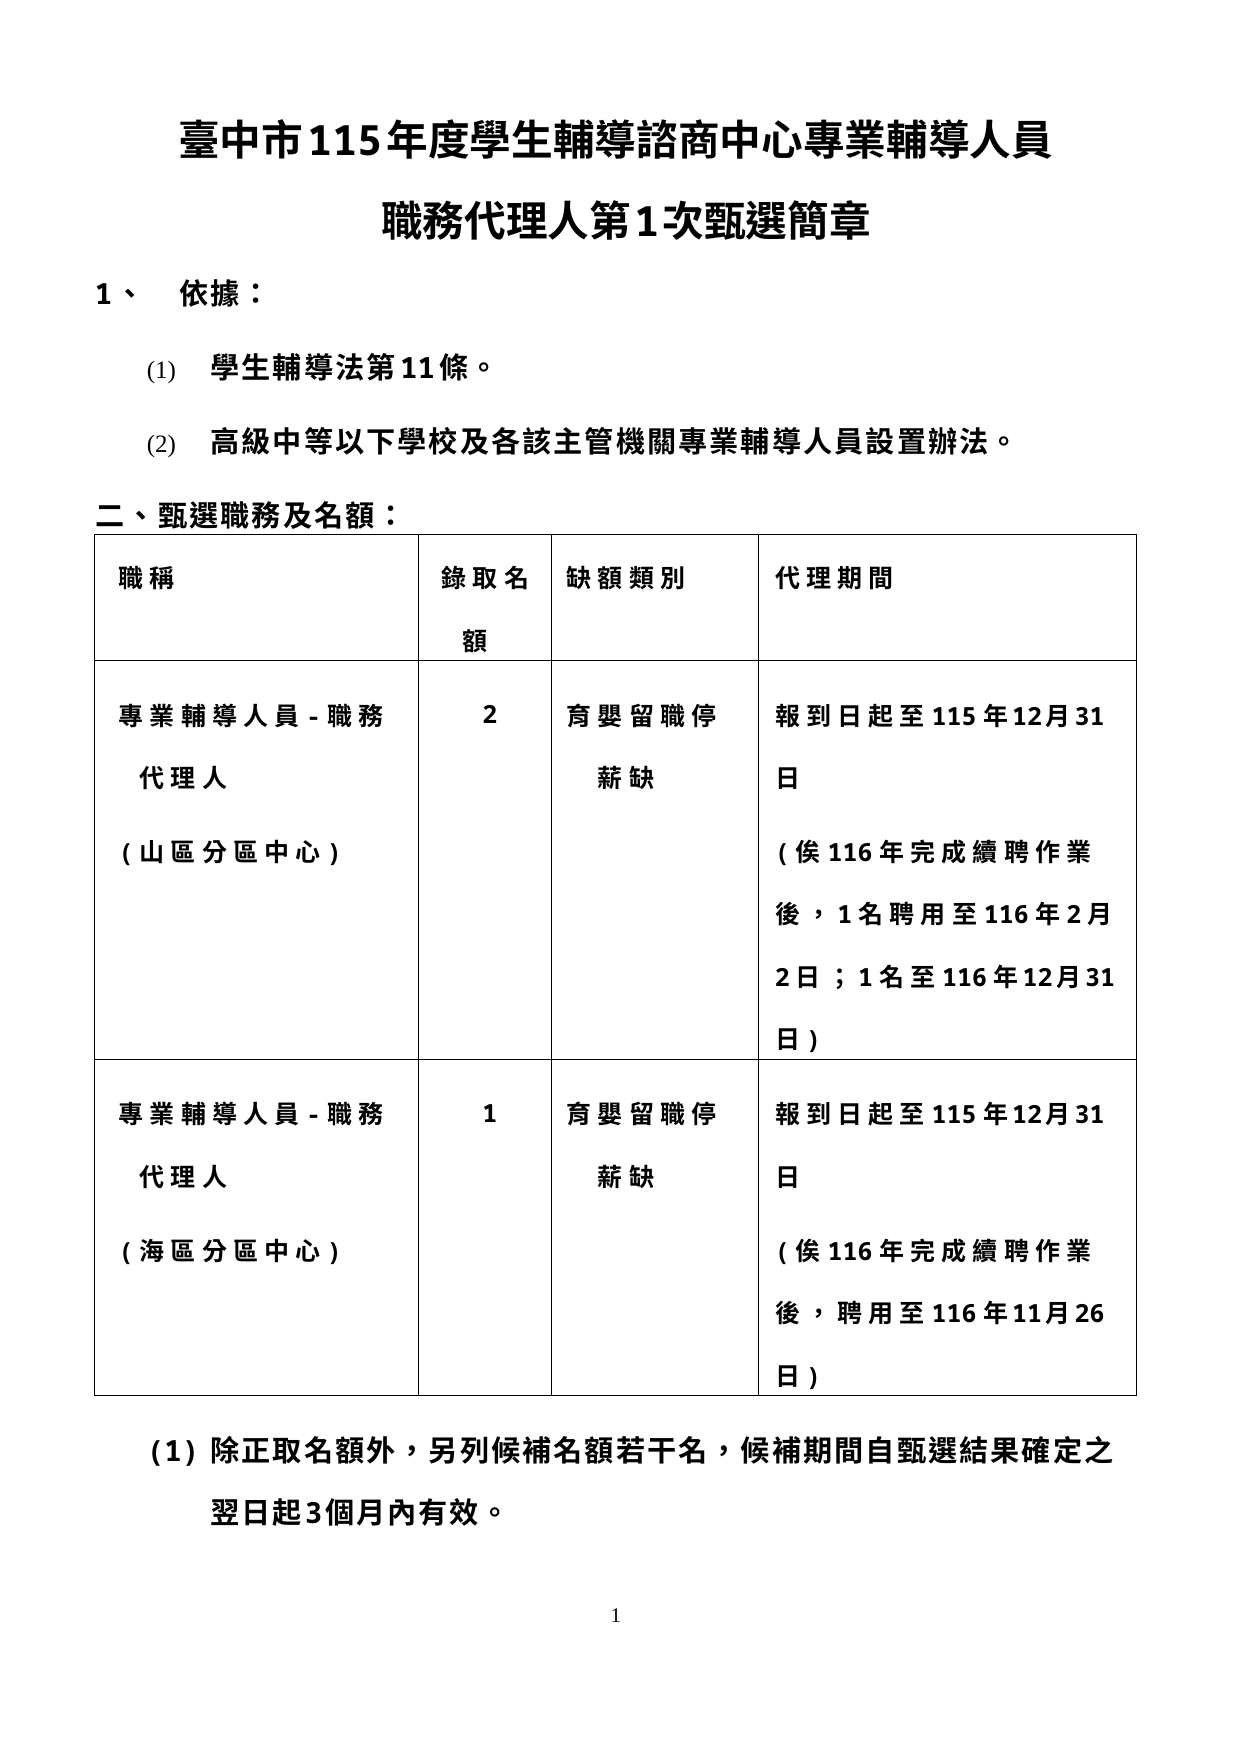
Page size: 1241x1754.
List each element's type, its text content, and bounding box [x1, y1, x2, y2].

table_cell 報到日起至115年12月31日 (俟116年完成續聘作業後，1名聘用至116年2月2日；1名至116年12月31日) [759, 661, 1136, 1059]
table_cell 育嬰留職停薪缺 [552, 1060, 758, 1395]
list 高級中等以下學校及各該主管機關專業輔導人員設置辦法。 [145, 398, 1136, 461]
table_cell 報到日起至115年12月31日 (俟116年完成續聘作業後，聘用至116年11月26日) [759, 1060, 1136, 1395]
table_cell 專業輔導人員-職務代理人 (山區分區中心) [95, 661, 418, 1059]
table_header 缺額類別 [552, 535, 758, 660]
table_cell 專業輔導人員-職務代理人 (海區分區中心) [95, 1060, 418, 1395]
text 臺中市115年度學生輔導諮商中心專業輔導人員 [94, 96, 1136, 158]
list 除正取名額外，另列候補名額若干名，候補期間自甄選結果確定之翌日起3個月內有效。 [145, 1407, 1136, 1532]
text 二、甄選職務及名額： [94, 472, 1136, 534]
table_cell 1 [419, 1060, 551, 1395]
table_cell 2 [419, 661, 551, 1059]
text 職務代理人第1次甄選簡章 [80, 177, 1157, 239]
list 依據： [94, 251, 1136, 313]
table_cell 育嬰留職停薪缺 [552, 661, 758, 1059]
list 學生輔導法第11條。 [145, 324, 1136, 387]
table_header 代理期間 [759, 535, 1136, 660]
table_header 錄取名額 [419, 535, 551, 660]
table_header 職稱 [95, 535, 418, 660]
